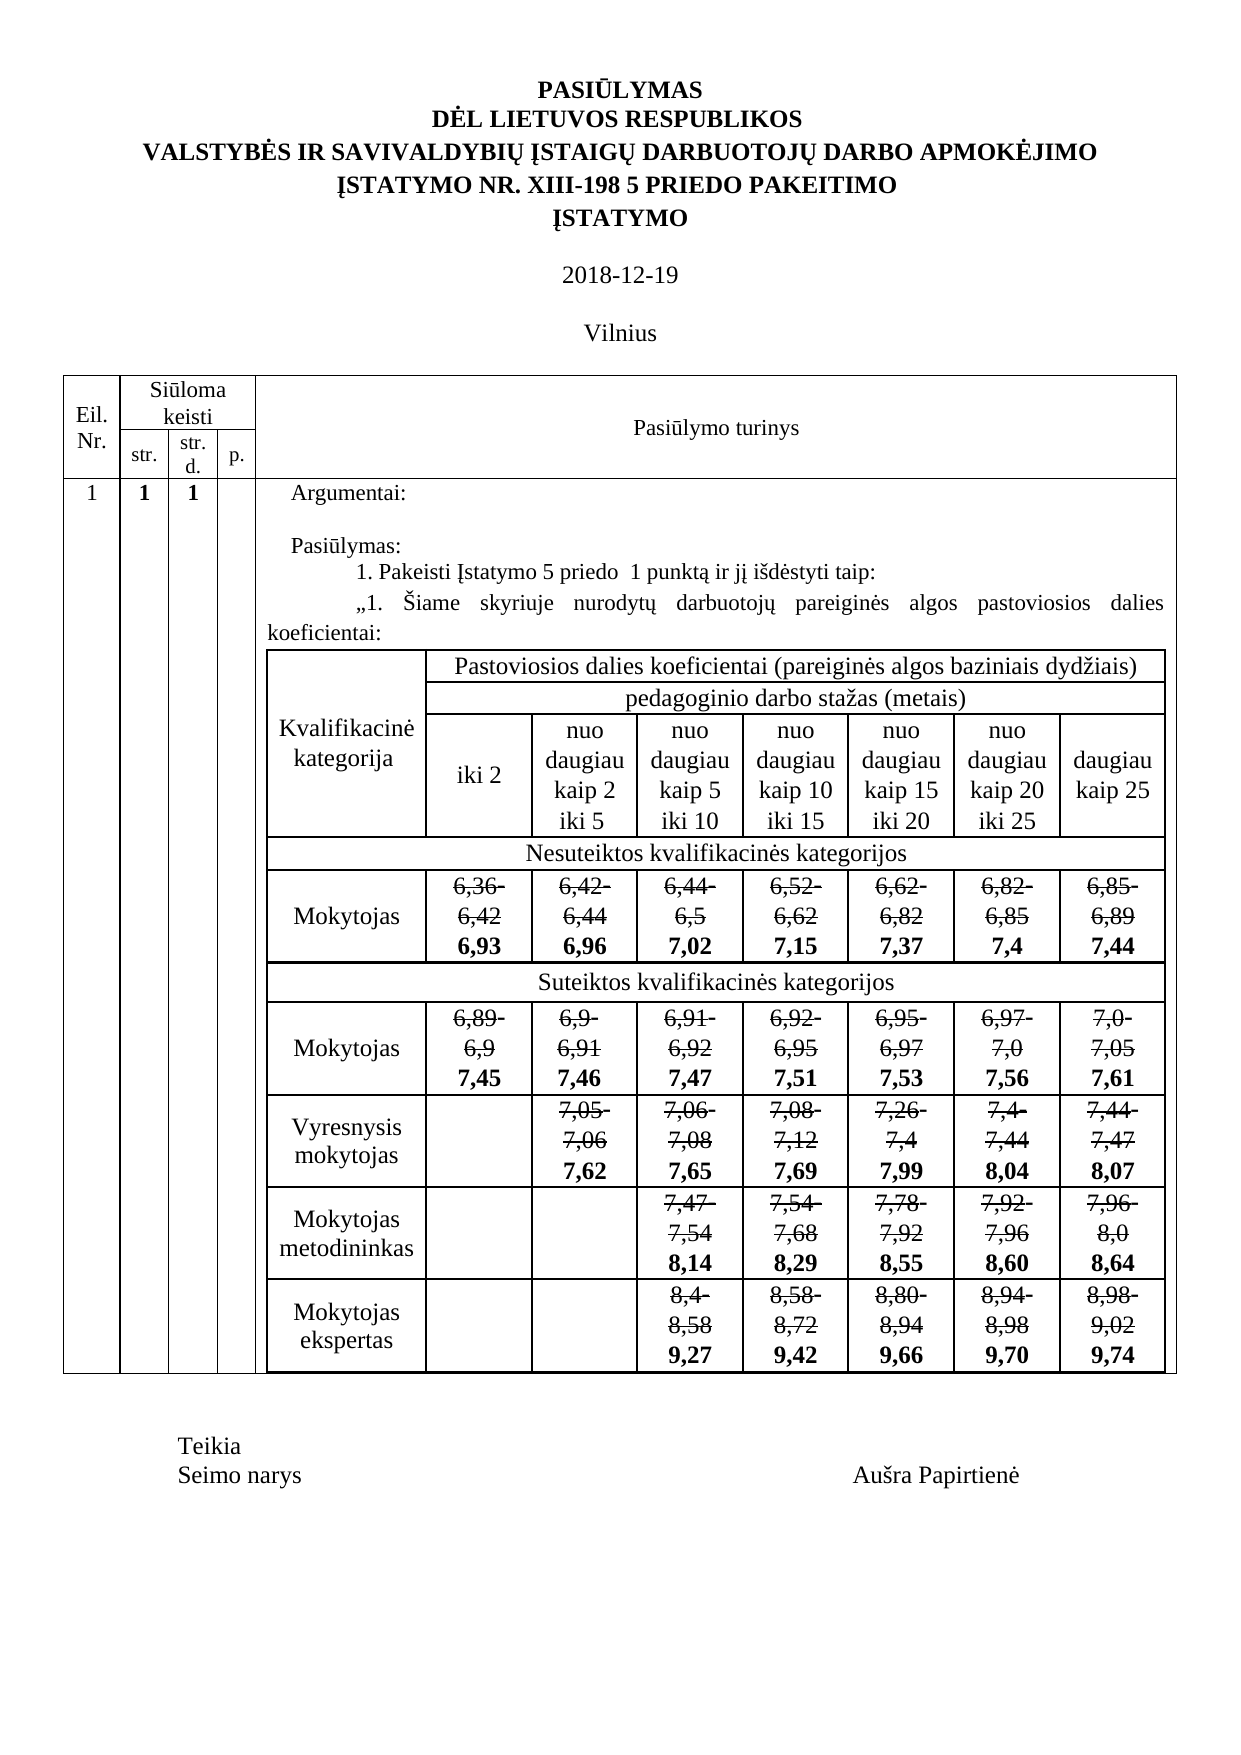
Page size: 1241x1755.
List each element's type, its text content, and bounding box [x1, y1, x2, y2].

table_cell nuo daugiau kaip 5 iki 10 [638, 715, 742, 836]
table_cell nuo daugiau kaip 20 iki 25 [955, 715, 1059, 836]
table_cell 7,08 7,12 7,69 [744, 1096, 847, 1186]
table_cell 6,95 6,97 7,53 [849, 1003, 953, 1093]
table_cell nuo daugiau kaip 10 iki 15 [744, 715, 847, 836]
table_cell 6,91 6,92 7,47 [638, 1003, 742, 1093]
text 2018-12-19 [75, 260, 1165, 289]
table_cell 8,94 8,98 9,70 [955, 1280, 1059, 1371]
table_cell Mokytojas [268, 1003, 425, 1093]
table_cell iki 2 [427, 715, 531, 836]
table_cell 6,9 6,91 7,46 [533, 1003, 636, 1093]
text Seimo narys Aušra Papirtienė [177, 1460, 1181, 1489]
table_cell p. [218, 430, 255, 478]
table_cell Argumentai: Pasiūlymas: 1. Pakeisti Įstatymo 5 priedo 1 punktą ir jį išdėstyti taip: „1. Šiame skyriuje nurodytų darbuotojų pareiginės algos pastoviosios dalies koeficientai: [256, 479, 1176, 1373]
text Vilnius [75, 318, 1165, 347]
table_cell Mokytojas [268, 871, 425, 961]
table_cell [427, 1188, 531, 1278]
text ĮSTATYMO [75, 203, 1165, 232]
text DĖL LIETUVOS RESPUBLIKOS [75, 104, 1165, 132]
table_cell 6,97 7,0 7,56 [955, 1003, 1059, 1093]
table_cell 8,4 8,58 9,27 [638, 1280, 742, 1371]
table_cell 6,92 6,95 7,51 [744, 1003, 847, 1093]
table_cell [427, 1096, 531, 1186]
table_cell str. [121, 430, 168, 478]
table_cell 6,36 6,42 6,93 [427, 871, 531, 961]
table_cell [427, 1280, 531, 1371]
table_header Kvalifikacinė kategorija [268, 651, 425, 836]
table_cell [533, 1188, 636, 1278]
table_cell 1 [169, 479, 217, 1373]
table_cell pedagoginio darbo stažas (metais) [427, 683, 1164, 713]
table_cell 7,0 7,05 7,61 [1061, 1003, 1164, 1093]
table_cell 6,44 6,5 7,02 [638, 871, 742, 961]
table_cell 7,96 8,0 8,64 [1061, 1188, 1164, 1278]
table_cell nuo daugiau kaip 15 iki 20 [849, 715, 953, 836]
table_cell 8,98 9,02 9,74 [1061, 1280, 1164, 1371]
text Teikia [177, 1431, 1181, 1460]
table_cell 8,58 8,72 9,42 [744, 1280, 847, 1371]
table_header Pasiūlymo turinys [256, 376, 1176, 478]
table_cell 6,42 6,44 6,96 [533, 871, 636, 961]
table_cell str. d. [169, 430, 217, 478]
table_cell Nesuteiktos kvalifikacinės kategorijos [268, 838, 1164, 869]
table_cell Vyresnysis mokytojas [268, 1096, 425, 1186]
table_header Siūloma keisti [121, 376, 255, 429]
table_cell Suteiktos kvalifikacinės kategorijos [268, 964, 1164, 1001]
table_cell 7,26 7,4 7,99 [849, 1096, 953, 1186]
table_cell [218, 479, 255, 1373]
table_cell 6,85 6,89 7,44 [1061, 871, 1164, 961]
table_cell 6,89 6,9 7,45 [427, 1003, 531, 1093]
table_cell 8,80 8,94 9,66 [849, 1280, 953, 1371]
table_cell nuo daugiau kaip 2 iki 5 [533, 715, 636, 836]
table_cell 7,4 7,44 8,04 [955, 1096, 1059, 1186]
table_cell [533, 1280, 636, 1371]
text PASIŪLYMAS [75, 75, 1165, 104]
table_cell 6,62 6,82 7,37 [849, 871, 953, 961]
table_cell Mokytojas ekspertas [268, 1280, 425, 1371]
table_cell 1 [121, 479, 168, 1373]
table_cell 7,06 7,08 7,65 [638, 1096, 742, 1186]
table_cell 6,82 6,85 7,4 [955, 871, 1059, 961]
table_cell 7,78 7,92 8,55 [849, 1188, 953, 1278]
table_cell 7,54 7,68 8,29 [744, 1188, 847, 1278]
table_cell Mokytojas metodininkas [268, 1188, 425, 1278]
table_cell 7,92 7,96 8,60 [955, 1188, 1059, 1278]
table_cell 7,44 7,47 8,07 [1061, 1096, 1164, 1186]
table_cell 7,47 7,54 8,14 [638, 1188, 742, 1278]
text VALSTYBĖS IR SAVIVALDYBIŲ ĮSTAIGŲ DARBUOTOJŲ DARBO APMOKĖJIMO ĮSTATYMO NR. XIII-198 5 PRIEDO PAKEITIMO [75, 137, 1165, 198]
table_header Pastoviosios dalies koeficientai (pareiginės algos baziniais dydžiais) [427, 651, 1164, 681]
table_cell 1 [64, 479, 119, 1373]
table_cell 7,05 7,06 7,62 [533, 1096, 636, 1186]
table_cell daugiau kaip 25 [1061, 715, 1164, 836]
table_header Eil. Nr. [64, 376, 119, 478]
table_cell 6,52 6,62 7,15 [744, 871, 847, 961]
